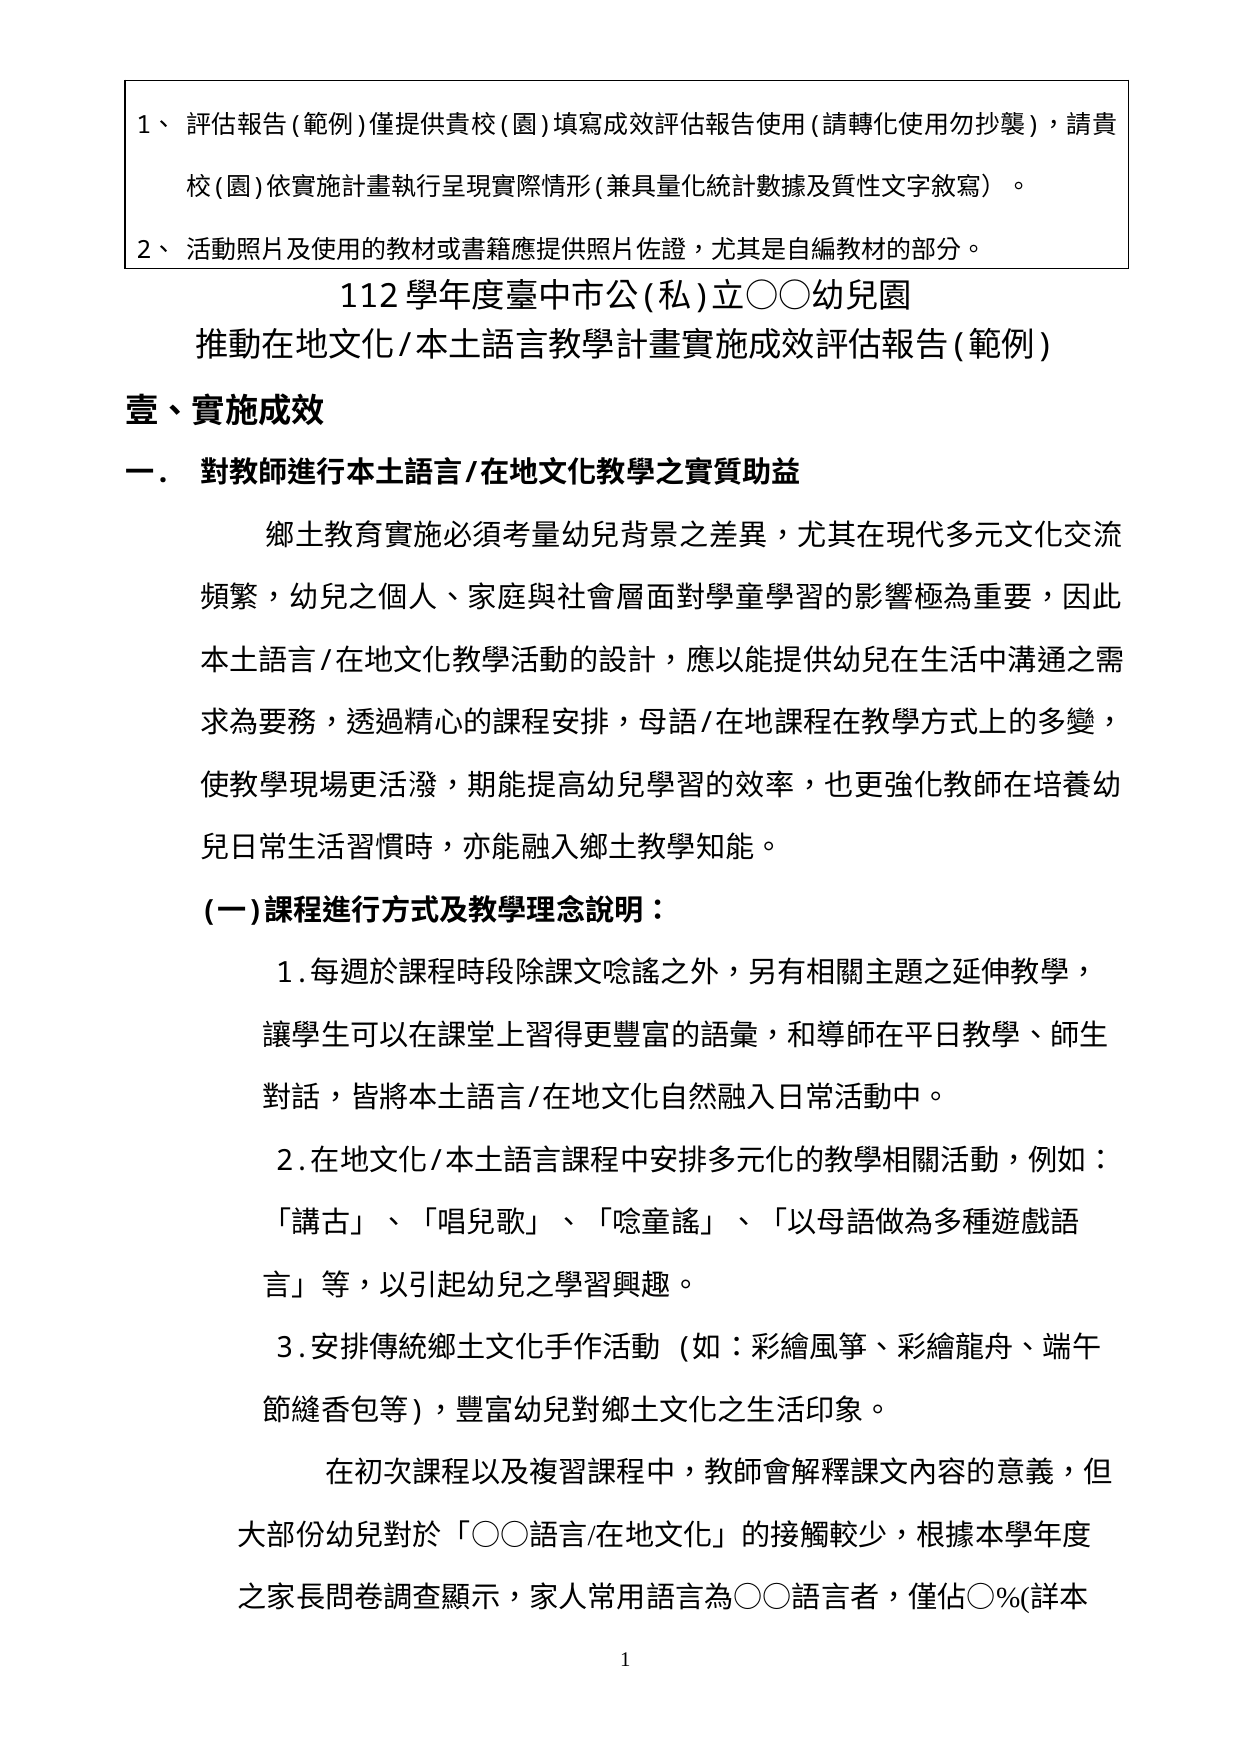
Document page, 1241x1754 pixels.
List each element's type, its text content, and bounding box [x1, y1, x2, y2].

text (一)課程進行方式及教學理念說明： [200, 866, 1117, 928]
text 3.安排傳統鄉土文化手作活動 (如：彩繪風箏、彩繪龍舟、端午節縫香包等)，豐富幼兒對鄉土文化之生活印象。 [241, 1303, 1125, 1428]
text 鄉土教育實施必須考量幼兒背景之差異，尤其在現代多元文化交流頻繁，幼兒之個人、家庭與社會層面對學童學習的影響極為重要，因此本土語言/在地文化教學活動的設計，應以能提供幼兒在生活中溝通之需求為要務，透過精心的課程安排，母語/在地課程在教學方式上的多變，使教學現場更活潑，期能提高幼兒學習的效率，也更強化教師在培養幼兒日常生活習慣時，亦能融入鄉土教學知能。 [200, 491, 1125, 866]
text 在初次課程以及複習課程中，教師會解釋課文內容的意義，但大部份幼兒對於「○○語言/在地文化」的接觸較少，根據本學年度之家長問卷調查顯示，家人常用語言為○○語言者，僅佔○%(詳本 [237, 1428, 1117, 1616]
text 1.每週於課程時段除課文唸謠之外，另有相關主題之延伸教學，讓學生可以在課堂上習得更豐富的語彙，和導師在平日教學、師生對話，皆將本土語言/在地文化自然融入日常活動中。 [241, 928, 1125, 1116]
table_header 評估報告(範例)僅提供貴校(園)填寫成效評估報告使用(請轉化使用勿抄襲)，請貴校(園)依實施計畫執行呈現實際情形(兼具量化統計數據及質性文字敘寫）。 活動照片及使用的教材或書籍應提供照片佐證，尤其是自編教材的部分。 [126, 81, 1128, 268]
text 推動在地文化/本土語言教學計畫實施成效評估報告(範例) [125, 318, 1125, 366]
list 對教師進行本土語言/在地文化教學之實質助益 [125, 428, 1125, 491]
text 112學年度臺中市公(私)立○○幼兒園 [125, 269, 1125, 318]
text 2.在地文化/本土語言課程中安排多元化的教學相關活動，例如：「講古」、「唱兒歌」、「唸童謠」、「以母語做為多種遊戲語言」等，以引起幼兒之學習興趣。 [241, 1116, 1125, 1303]
text 壹、實施成效 [125, 366, 1125, 428]
